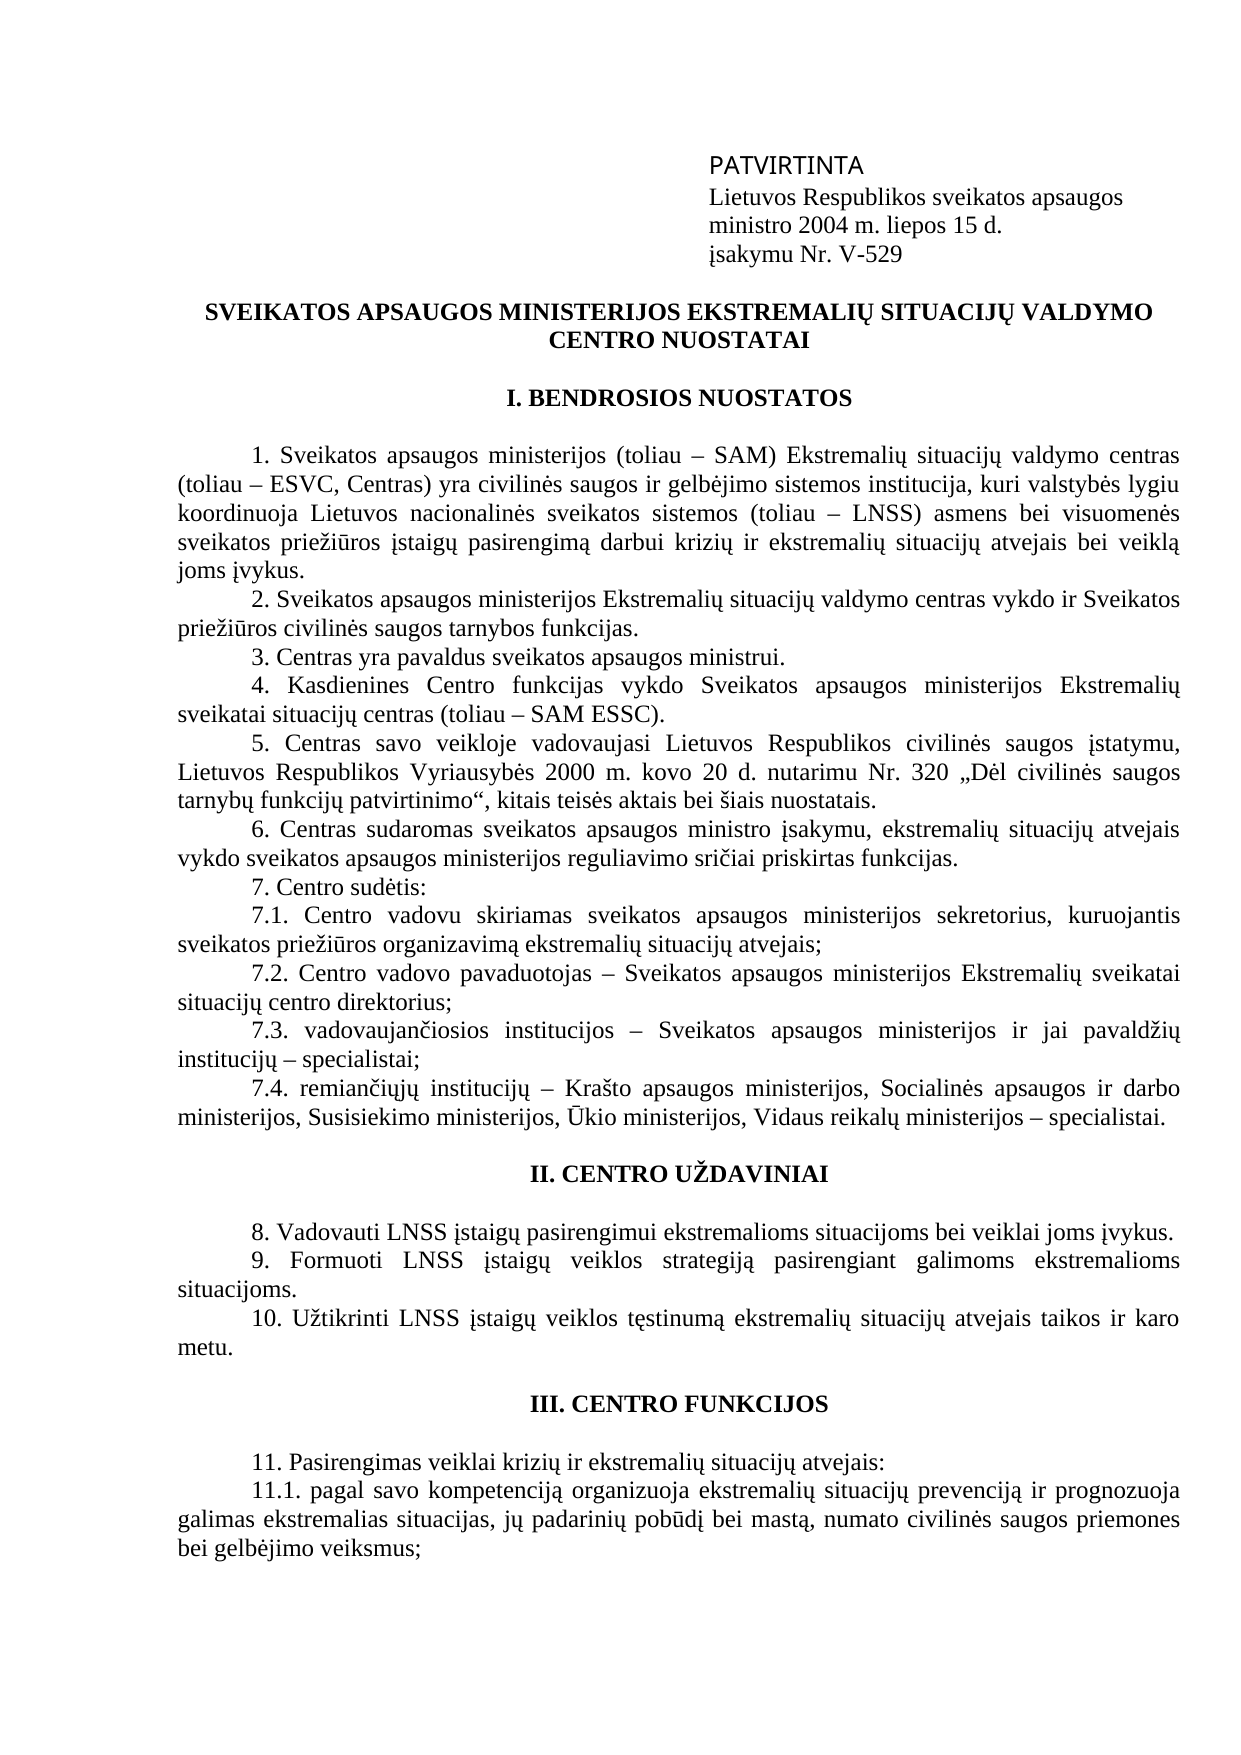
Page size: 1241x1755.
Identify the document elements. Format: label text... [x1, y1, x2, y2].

text 7.1. Centro vadovu skiriamas sveikatos apsaugos ministerijos sekretorius, kuruojantis sveikatos priežiūros organizavimą ekstremalių situacijų atvejais; [177, 900, 1181, 958]
text 7.4. remiančiųjų institucijų – Krašto apsaugos ministerijos, Socialinės apsaugos ir darbo ministerijos, Susisiekimo ministerijos, Ūkio ministerijos, Vidaus reikalų ministerijos – specialistai. [177, 1073, 1181, 1130]
text 10. Užtikrinti LNSS įstaigų veiklos tęstinumą ekstremalių situacijų atvejais taikos ir karo metu. [177, 1303, 1181, 1360]
text 11.1. pagal savo kompetenciją organizuoja ekstremalių situacijų prevenciją ir prognozuoja galimas ekstremalias situacijas, jų padarinių pobūdį bei mastą, numato civilinės saugos priemones bei gelbėjimo veiksmus; [177, 1475, 1181, 1562]
text 7. Centro sudėtis: [177, 872, 1181, 900]
text Lietuvos Respublikos sveikatos apsaugos [177, 182, 1181, 210]
text 7.3. vadovaujančiosios institucijos – Sveikatos apsaugos ministerijos ir jai pavaldžių institucijų – specialistai; [177, 1015, 1181, 1073]
text įsakymu Nr. V-529 [177, 239, 1181, 268]
text 11. Pasirengimas veiklai krizių ir ekstremalių situacijų atvejais: [177, 1447, 1181, 1475]
text III. CENTRO FUNKCIJOS [177, 1389, 1181, 1418]
text 9. Formuoti LNSS įstaigų veiklos strategiją pasirengiant galimoms ekstremalioms situacijoms. [177, 1245, 1181, 1303]
text 2. Sveikatos apsaugos ministerijos Ekstremalių situacijų valdymo centras vykdo ir Sveikatos priežiūros civilinės saugos tarnybos funkcijas. [177, 584, 1181, 642]
text I. BENDROSIOS NUOSTATOS [177, 383, 1181, 412]
text 7.2. Centro vadovo pavaduotojas – Sveikatos apsaugos ministerijos Ekstremalių sveikatai situacijų centro direktorius; [177, 958, 1181, 1015]
text SVEIKATOS APSAUGOS MINISTERIJOS EKSTREMALIŲ SITUACIJŲ VALDYMO CENTRO NUOSTATAI [177, 297, 1181, 354]
text 1. Sveikatos apsaugos ministerijos (toliau – SAM) Ekstremalių situacijų valdymo centras (toliau – ESVC, Centras) yra civilinės saugos ir gelbėjimo sistemos institucija, kuri valstybės lygiu koordinuoja Lietuvos nacionalinės sveikatos sistemos (toliau – LNSS) asmens bei visuomenės sveikatos priežiūros įstaigų pasirengimą darbui krizių ir ekstremalių situacijų atvejais bei veiklą joms įvykus. [177, 440, 1181, 584]
text 4. Kasdienines Centro funkcijas vykdo Sveikatos apsaugos ministerijos Ekstremalių sveikatai situacijų centras (toliau – SAM ESSC). [177, 670, 1181, 728]
text PATVIRTINTA [177, 148, 1181, 182]
text ministro 2004 m. liepos 15 d. [177, 210, 1181, 239]
text 3. Centras yra pavaldus sveikatos apsaugos ministrui. [177, 642, 1181, 670]
text 6. Centras sudaromas sveikatos apsaugos ministro įsakymu, ekstremalių situacijų atvejais vykdo sveikatos apsaugos ministerijos reguliavimo sričiai priskirtas funkcijas. [177, 814, 1181, 872]
text 5. Centras savo veikloje vadovaujasi Lietuvos Respublikos civilinės saugos įstatymu, Lietuvos Respublikos Vyriausybės 2000 m. kovo 20 d. nutarimu Nr. 320 „Dėl civilinės saugos tarnybų funkcijų patvirtinimo“, kitais teisės aktais bei šiais nuostatais. [177, 728, 1181, 814]
text 8. Vadovauti LNSS įstaigų pasirengimui ekstremalioms situacijoms bei veiklai joms įvykus. [177, 1217, 1181, 1245]
text II. CENTRO UŽDAVINIAI [177, 1159, 1181, 1188]
